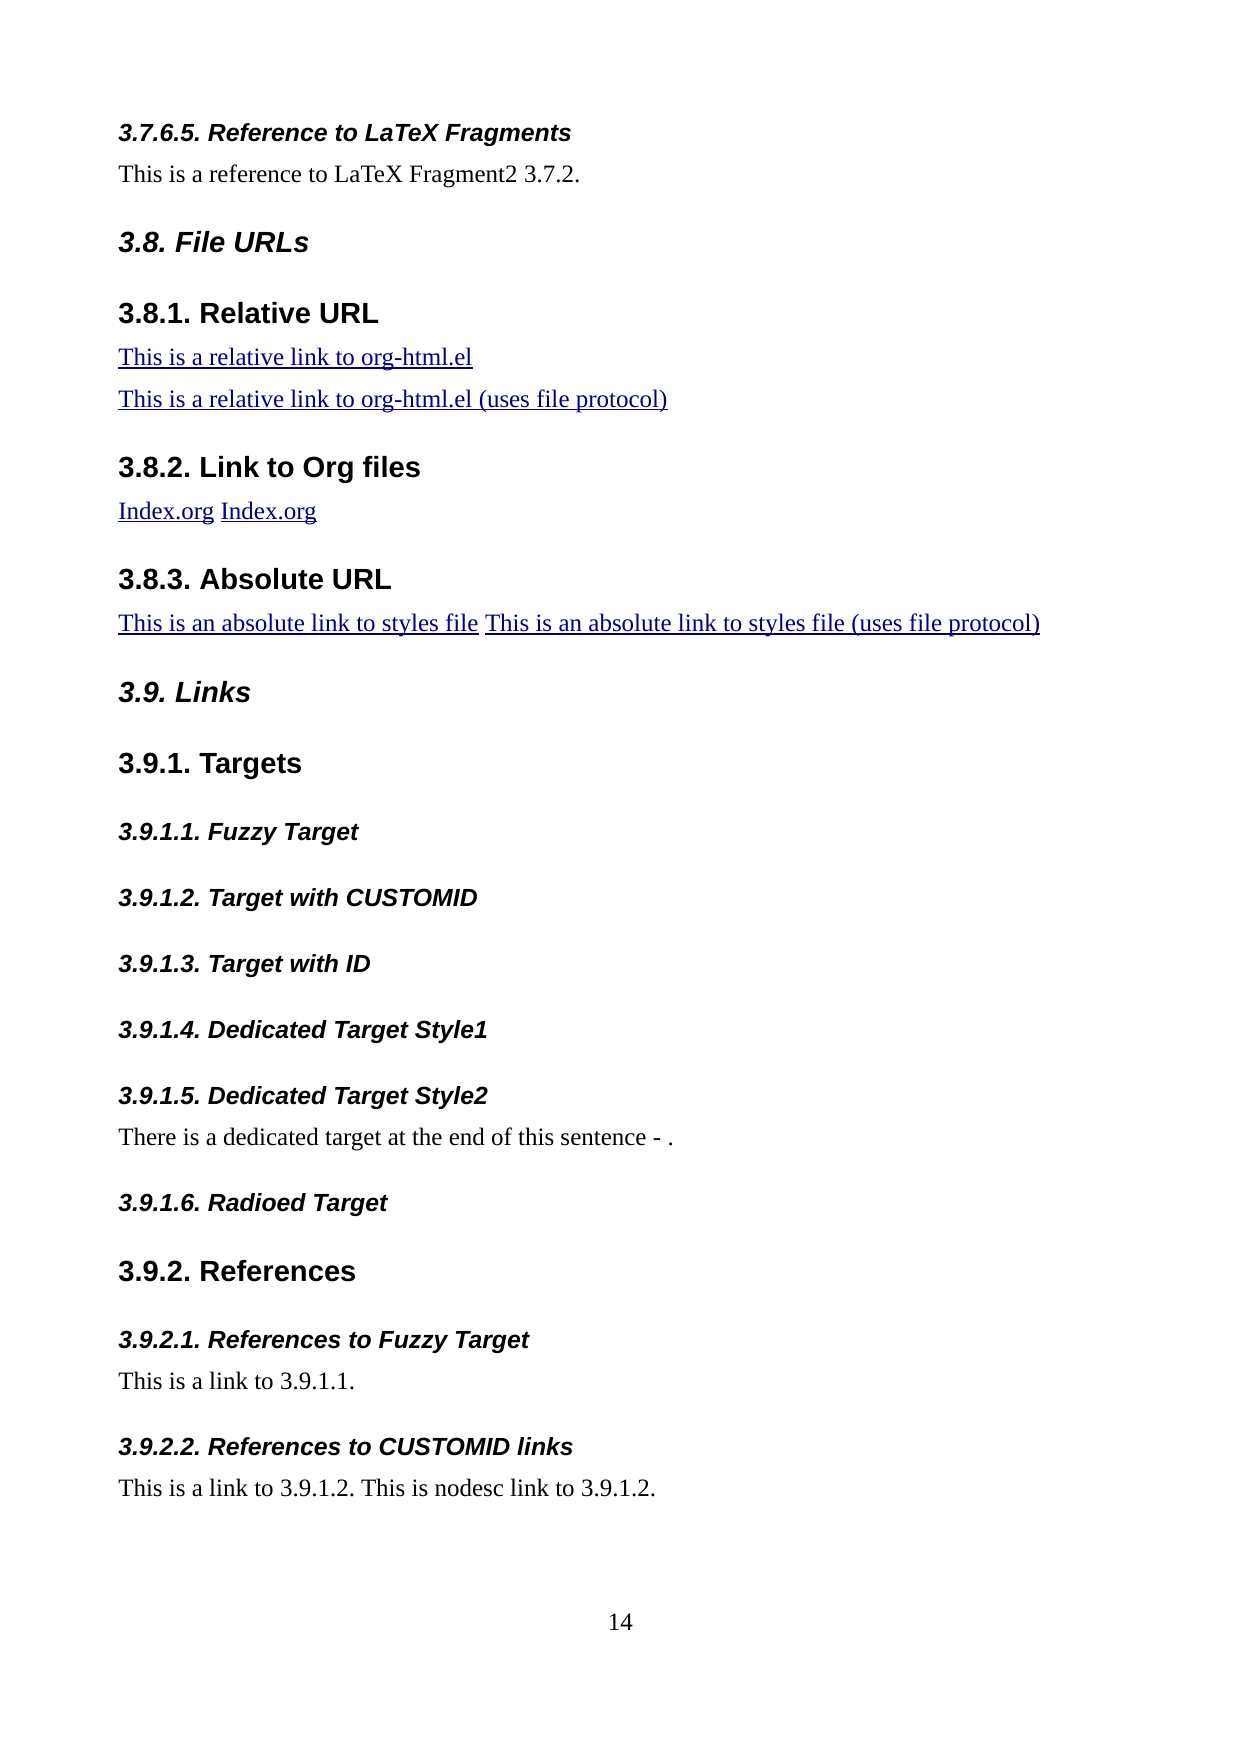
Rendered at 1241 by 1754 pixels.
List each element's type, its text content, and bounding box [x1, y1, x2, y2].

subtitle Links [118, 674, 1122, 708]
subtitle References [118, 1254, 1122, 1288]
text This is a relative link to org-html.el [118, 342, 1122, 371]
subtitle References to Fuzzy Target [118, 1325, 1122, 1354]
subtitle Dedicated Target Style1 [118, 1015, 1122, 1043]
subtitle Fuzzy Target [118, 817, 1122, 845]
subtitle File URLs [118, 225, 1122, 259]
text Index.org Index.org [118, 496, 1122, 525]
subtitle Relative URL [118, 296, 1122, 330]
text This is a link to 3.9.1.1. [118, 1366, 1122, 1395]
subtitle Absolute URL [118, 562, 1122, 596]
subtitle Targets [118, 746, 1122, 779]
subtitle Target with CUSTOMID [118, 883, 1122, 911]
text There is a dedicated target at the end of this sentence - . [118, 1122, 1122, 1151]
subtitle Dedicated Target Style2 [118, 1081, 1122, 1109]
subtitle Reference to LaTeX Fragments [118, 118, 1122, 147]
text This is a reference to LaTeX Fragment2 3.7.2. [118, 159, 1122, 188]
subtitle Target with ID [118, 949, 1122, 977]
subtitle References to CUSTOMID links [118, 1432, 1122, 1461]
text This is a link to 3.9.1.2. This is nodesc link to 3.9.1.2. [118, 1473, 1122, 1502]
text This is an absolute link to styles file This is an absolute link to styles file (uses file protocol) [118, 608, 1122, 637]
subtitle Radioed Target [118, 1188, 1122, 1217]
text This is a relative link to org-html.el (uses file protocol) [118, 384, 1122, 412]
subtitle Link to Org files [118, 450, 1122, 483]
